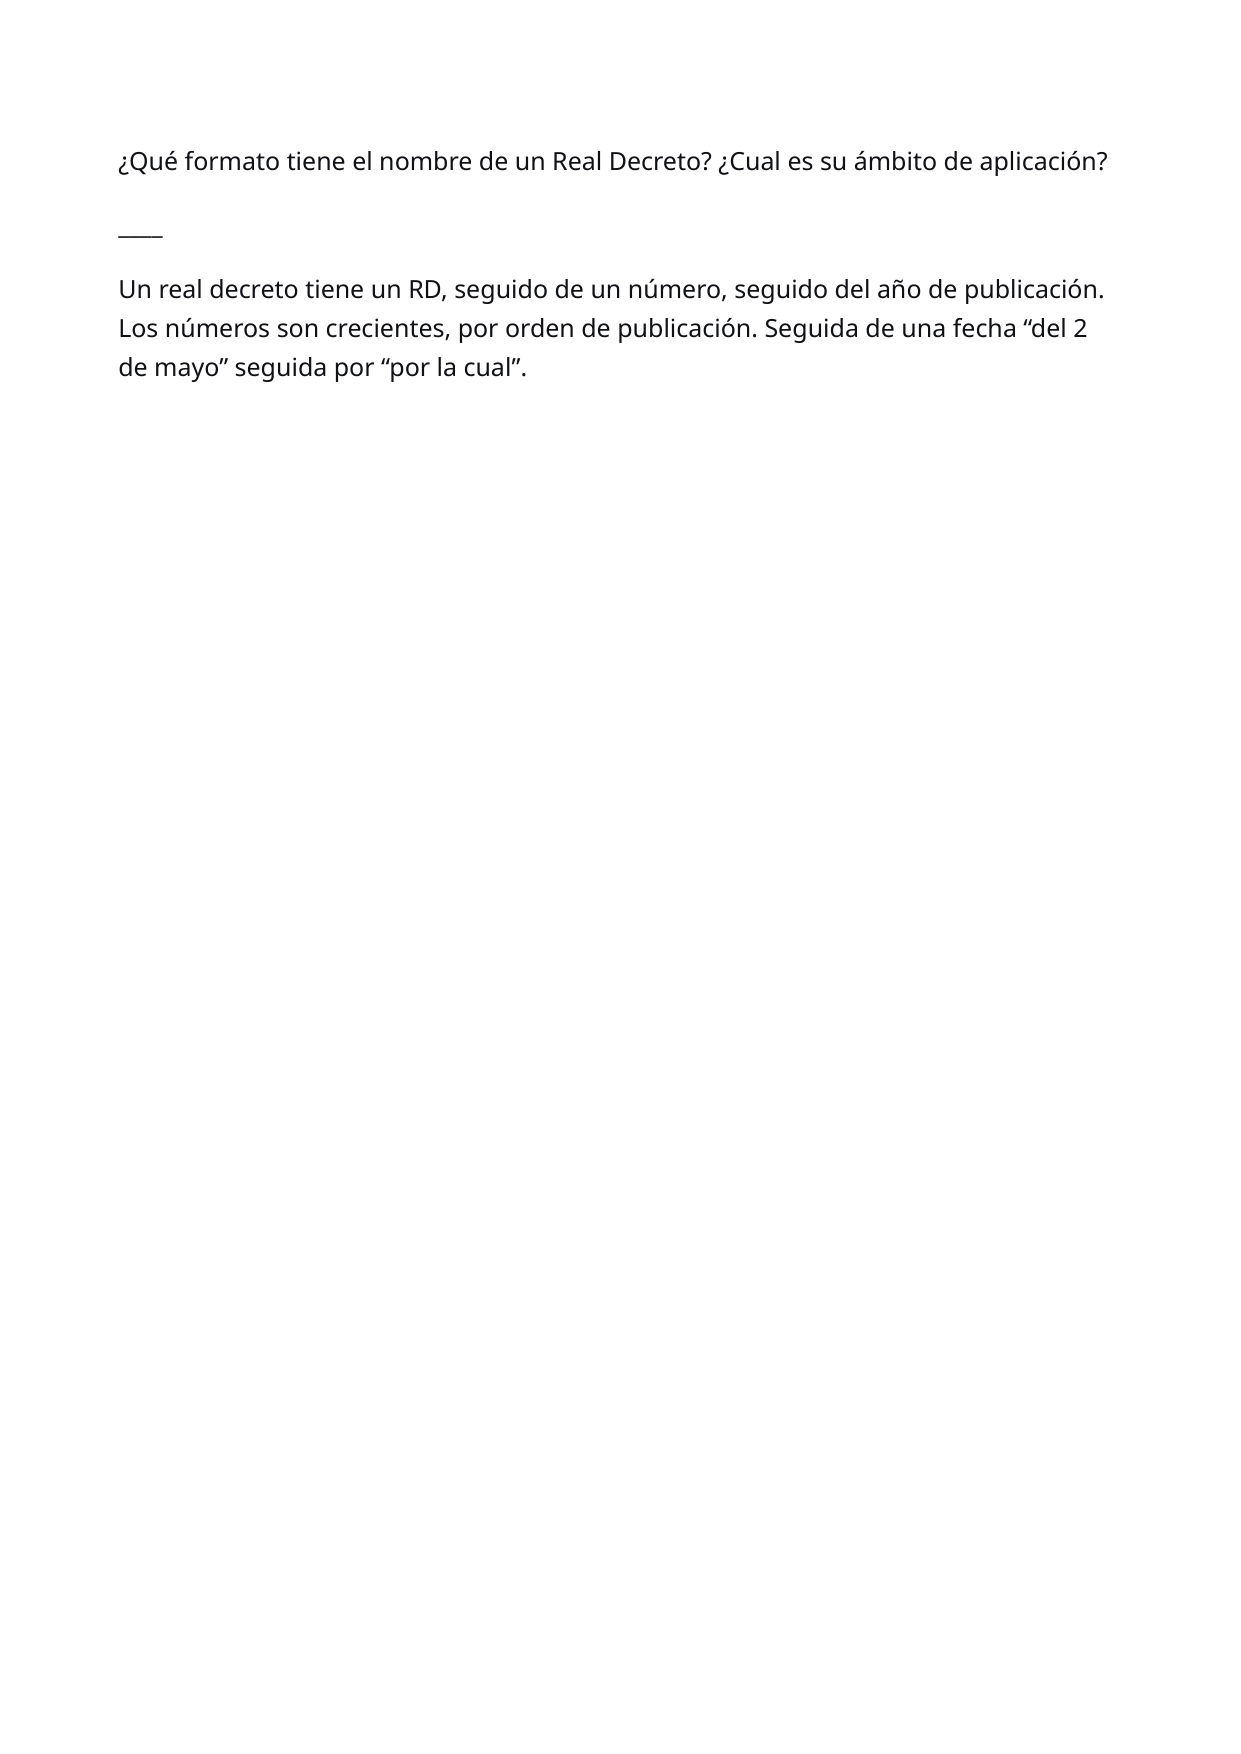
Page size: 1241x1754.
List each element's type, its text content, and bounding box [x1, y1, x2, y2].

text ¿Qué formato tiene el nombre de un Real Decreto? ¿Cual es su ámbito de aplicación? [118, 143, 1122, 177]
text ____ [118, 207, 1122, 241]
text Un real decreto tiene un RD, seguido de un número, seguido del año de publicación. Los números son crecientes, por orden de publicación. Seguida de una fecha “del 2 de mayo” seguida por “por la cual”. [118, 271, 1122, 384]
